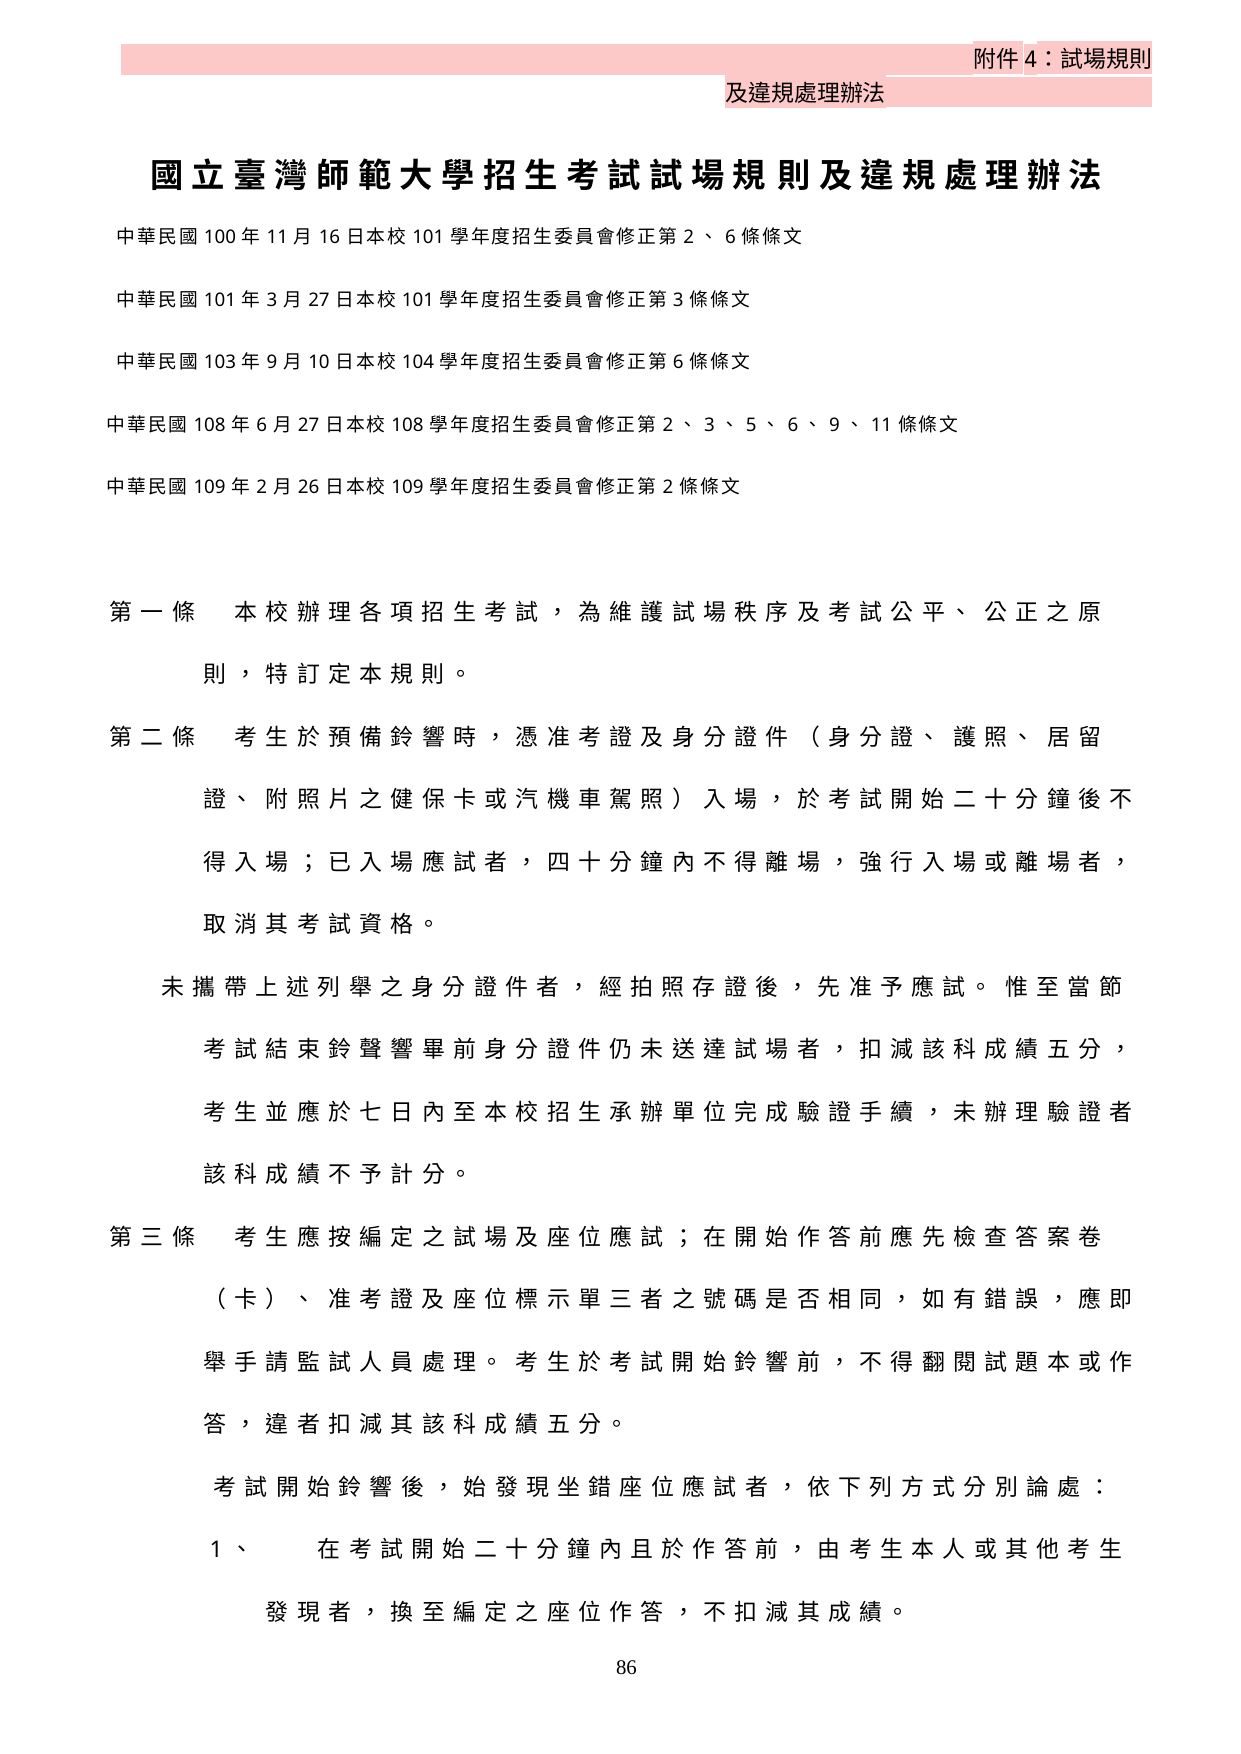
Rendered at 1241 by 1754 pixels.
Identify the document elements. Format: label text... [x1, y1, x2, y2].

text 第三條 考生應按編定之試場及座位應試；在開始作答前應先檢查答案卷（卡）、准考證及座位標示單三者之號碼是否相同，如有錯誤，應即舉手請監試人員處理。考生於考試開始鈴響前，不得翻閱試題本或作答，違者扣減其該科成績五分。 [105, 1194, 1147, 1444]
text 國立臺灣師範大學招生考試試場規則及違規處理辦法 [105, 131, 1147, 194]
text 中華民國103年9月10日本校104學年度招生委員會修正第6條條文 [105, 319, 1109, 381]
text 第一條 本校辦理各項招生考試，為維護試場秩序及考試公平、公正之原則，特訂定本規則。 [105, 569, 1147, 694]
text 中華民國100年11月16日本校101學年度招生委員會修正第2、6條條文 [105, 194, 1147, 256]
text 考試開始鈴響後，始發現坐錯座位應試者，依下列方式分別論處： [205, 1444, 1147, 1506]
list 在考試開始二十分鐘內且於作答前，由考生本人或其他考生發現者，換至編定之座位作答，不扣減其成績。 [205, 1506, 1147, 1631]
text 中華民國108年6月27日本校108學年度招生委員會修正第2、3、5、6、9、11條條文 [105, 381, 1109, 444]
text 未攜帶上述列舉之身分證件者，經拍照存證後，先准予應試。惟至當節考試結束鈴聲響畢前身分證件仍未送達試場者，扣減該科成績五分，考生並應於七日內至本校招生承辦單位完成驗證手續，未辦理驗證者該科成績不予計分。 [105, 944, 1147, 1194]
text 第二條 考生於預備鈴響時，憑准考證及身分證件（身分證、護照、居留證、附照片之健保卡或汽機車駕照）入場，於考試開始二十分鐘後不得入場；已入場應試者，四十分鐘內不得離場，強行入場或離場者，取消其考試資格。 [105, 694, 1147, 944]
text 中華民國109年2月26日本校109學年度招生委員會修正第2條條文 [105, 444, 1109, 506]
text 中華民國101年3月27日本校101學年度招生委員會修正第3條條文 [105, 256, 1109, 319]
